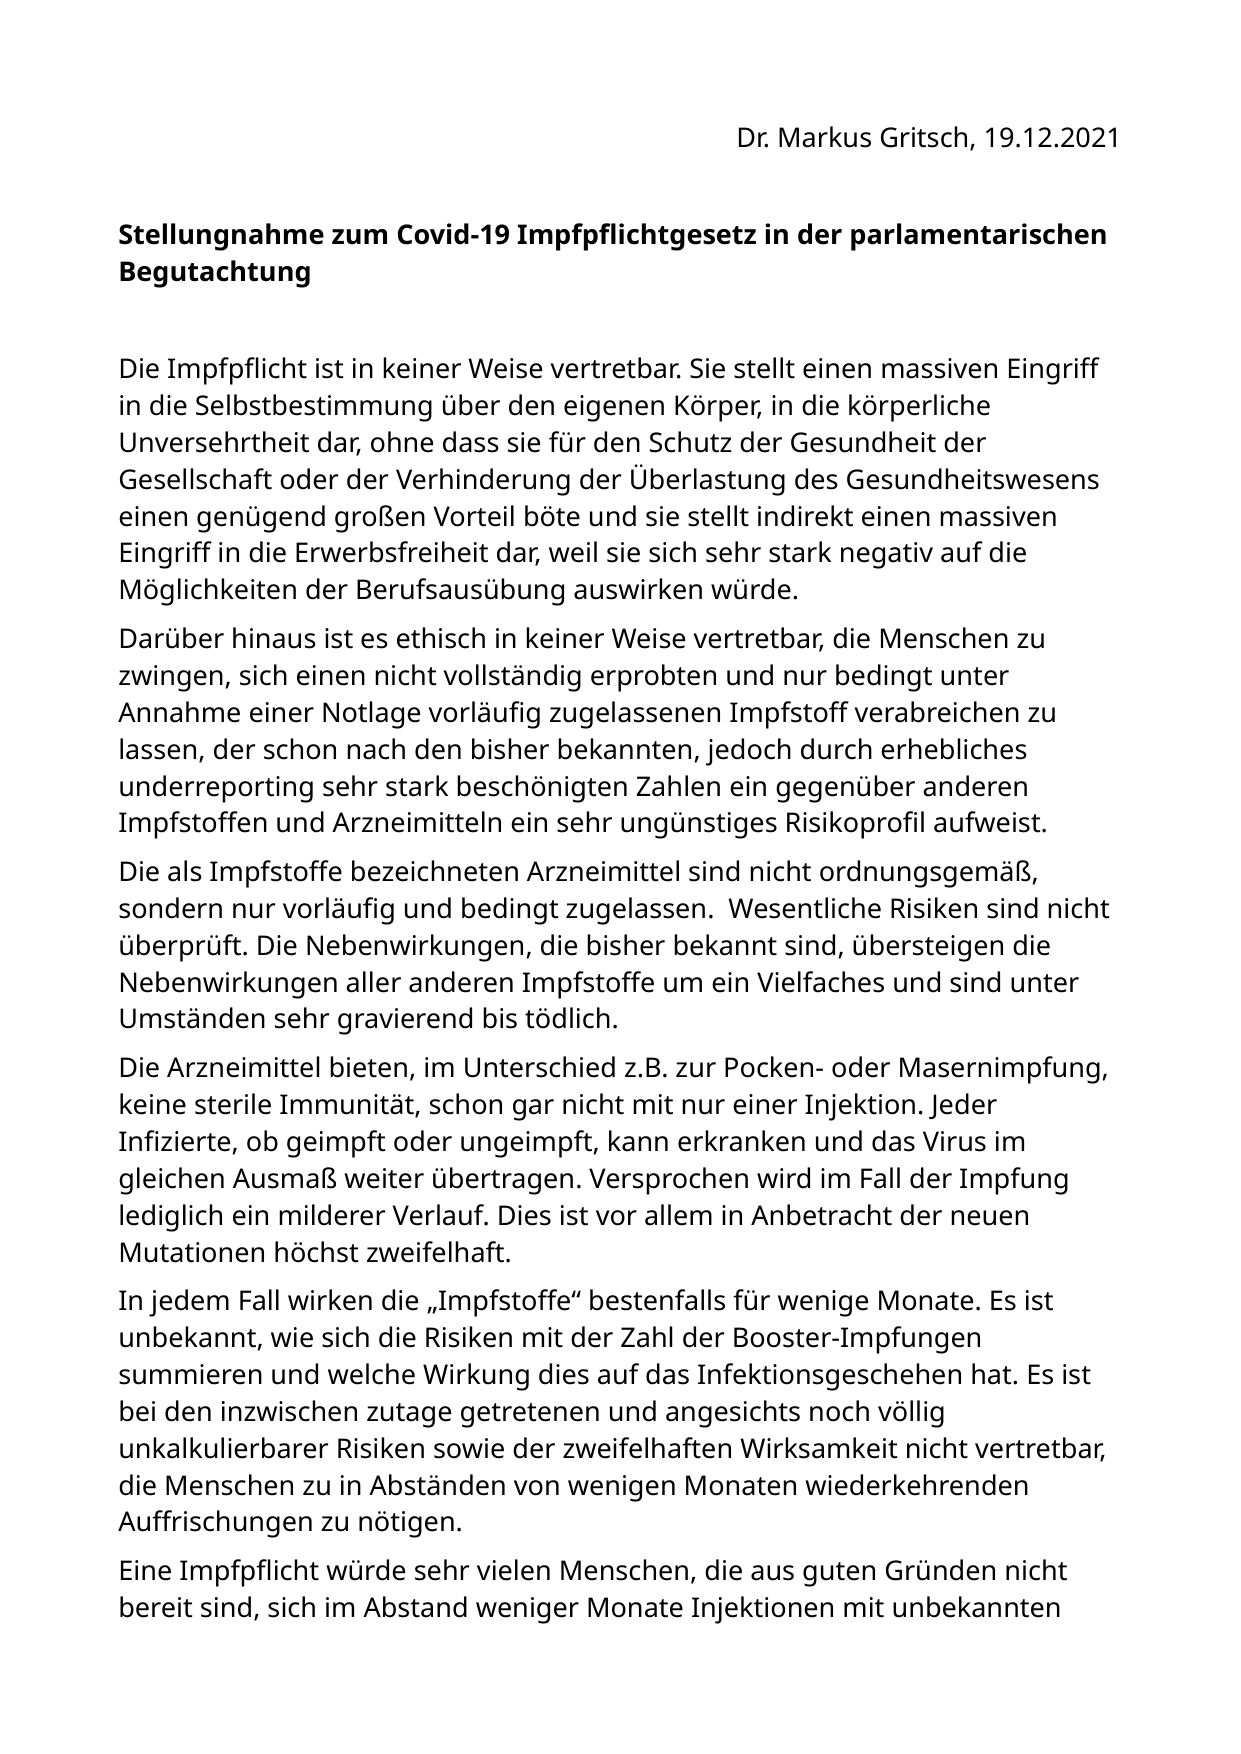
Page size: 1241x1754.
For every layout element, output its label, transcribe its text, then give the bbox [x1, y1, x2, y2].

text Die als Impfstoffe bezeichneten Arzneimittel sind nicht ordnungsgemäß, sondern nur vorläufig und bedingt zugelassen. Wesentliche Risiken sind nicht überprüft. Die Nebenwirkungen, die bisher bekannt sind, übersteigen die Nebenwirkungen aller anderen Impfstoffe um ein Vielfaches und sind unter Umständen sehr gravierend bis tödlich. [118, 852, 1122, 1037]
text Dr. Markus Gritsch, 19.12.2021 [118, 118, 1122, 155]
text Die Impfpflicht ist in keiner Weise vertretbar. Sie stellt einen massiven Eingriff in die Selbstbestimmung über den eigenen Körper, in die körperliche Unversehrtheit dar, ohne dass sie für den Schutz der Gesundheit der Gesellschaft oder der Verhinderung der Überlastung des Gesundheitswesens einen genügend großen Vorteil böte und sie stellt indirekt einen massiven Eingriff in die Erwerbsfreiheit dar, weil sie sich sehr stark negativ auf die Möglichkeiten der Berufsausübung auswirken würde. [118, 349, 1122, 608]
text In jedem Fall wirken die „Impfstoffe“ bestenfalls für wenige Monate. Es ist unbekannt, wie sich die Risiken mit der Zahl der Booster-Impfungen summieren und welche Wirkung dies auf das Infektionsgeschehen hat. Es ist bei den inzwischen zutage getretenen und angesichts noch völlig unkalkulierbarer Risiken sowie der zweifelhaften Wirksamkeit nicht vertretbar, die Menschen zu in Abständen von wenigen Monaten wiederkehrenden Auffrischungen zu nötigen. [118, 1282, 1122, 1540]
text Darüber hinaus ist es ethisch in keiner Weise vertretbar, die Menschen zu zwingen, sich einen nicht vollständig erprobten und nur bedingt unter Annahme einer Notlage vorläufig zugelassenen Impfstoff verabreichen zu lassen, der schon nach den bisher bekannten, jedoch durch erhebliches underreporting sehr stark beschönigten Zahlen ein gegenüber anderen Impfstoffen und Arzneimitteln ein sehr ungünstiges Risikoprofil aufweist. [118, 619, 1122, 841]
text Die Arzneimittel bieten, im Unterschied z.B. zur Pocken- oder Masernimpfung, keine sterile Immunität, schon gar nicht mit nur einer Injektion. Jeder Infizierte, ob geimpft oder ungeimpft, kann erkranken und das Virus im gleichen Ausmaß weiter übertragen. Versprochen wird im Fall der Impfung lediglich ein milderer Verlauf. Dies ist vor allem in Anbetracht der neuen Mutationen höchst zweifelhaft. [118, 1049, 1122, 1270]
text Stellungnahme zum Covid-19 Impfpflichtgesetz in der parlamentarischen Begutachtung [118, 215, 1122, 289]
text Eine Impfpflicht würde sehr vielen Menschen, die aus guten Gründen nicht bereit sind, sich im Abstand weniger Monate Injektionen mit unbekannten [118, 1552, 1122, 1625]
